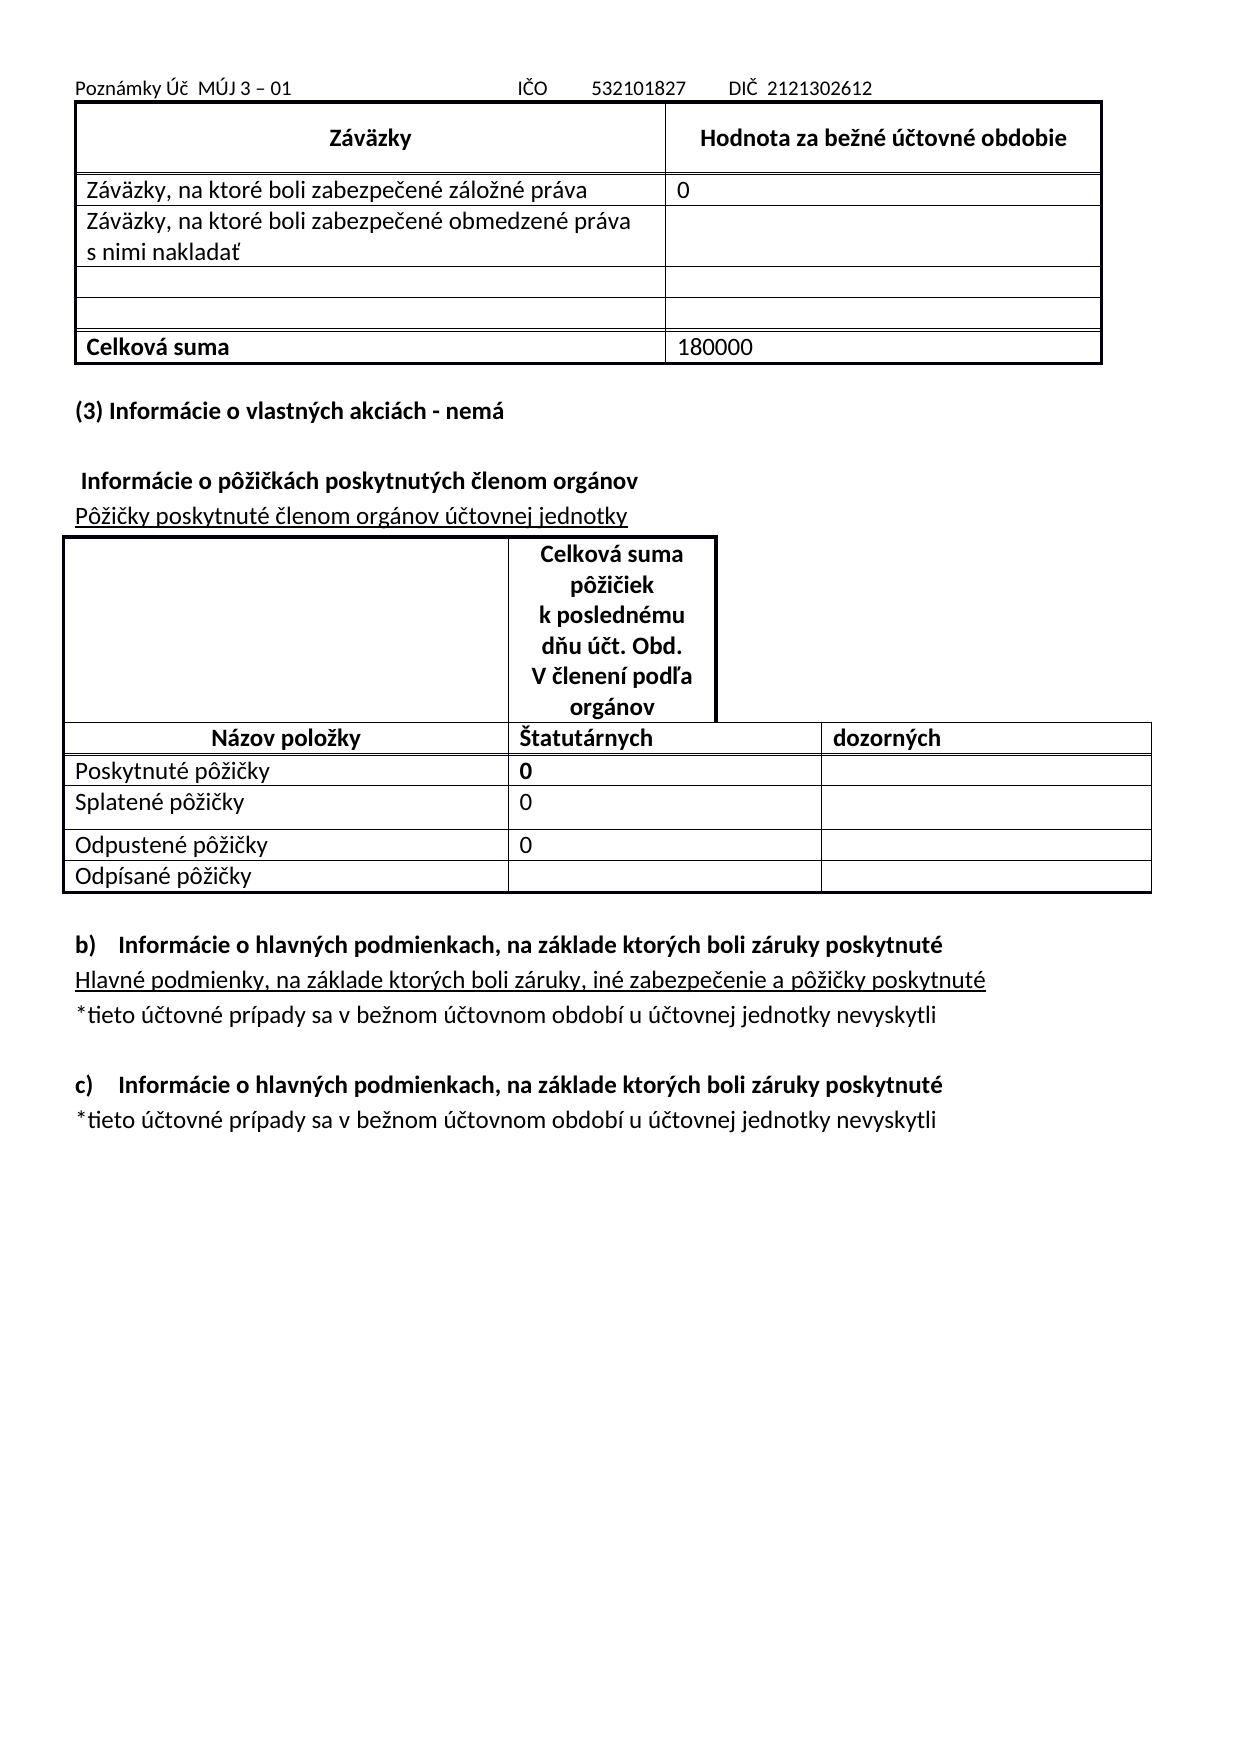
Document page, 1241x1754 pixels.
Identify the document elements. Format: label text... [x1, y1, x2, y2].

table_cell [822, 786, 1151, 829]
table_cell [509, 861, 821, 891]
table_cell [666, 206, 1100, 266]
table_cell Splatené pôžičky [65, 786, 508, 829]
table_cell 0 [509, 786, 821, 829]
list Informácie o hlavných podmienkach, na základe ktorých boli záruky poskytnuté [75, 1069, 1165, 1099]
table_cell dozorných [822, 723, 1151, 753]
text (3) Informácie o vlastných akciách - nemá [75, 395, 1165, 426]
table_cell Poskytnuté pôžičky [65, 756, 508, 785]
table_cell Štatutárnych [509, 723, 821, 753]
text Hlavné podmienky, na základe ktorých boli záruky, iné zabezpečenie a pôžičky poskytnuté [75, 964, 1165, 994]
text Informácie o pôžičkách poskytnutých členom orgánov [75, 465, 1165, 496]
table_cell [822, 756, 1151, 785]
table_cell [666, 267, 1100, 297]
table_cell [77, 298, 665, 328]
table_cell 0 [666, 175, 1100, 205]
table_header Celková suma pôžičiek k poslednému dňu účt. Obd. V členení podľa orgánov [509, 539, 714, 722]
table_header Záväzky [77, 104, 665, 172]
text *tieto účtovné prípady sa v bežnom účtovnom období u účtovnej jednotky nevyskytli [75, 999, 1165, 1029]
text Pôžičky poskytnuté členom orgánov účtovnej jednotky [75, 500, 1165, 531]
table_header Hodnota za bežné účtovné obdobie [666, 104, 1100, 172]
table_cell Záväzky, na ktoré boli zabezpečené záložné práva [77, 175, 665, 205]
table_cell [666, 298, 1100, 328]
table_cell Odpísané pôžičky [65, 861, 508, 891]
table_cell Názov položky [65, 723, 508, 753]
table_cell [822, 830, 1151, 860]
text Poznámky Úč MÚJ 3 – 01 IČO 532101827 DIČ 2121302612 [75, 75, 1165, 100]
table_cell 0 [509, 830, 821, 860]
table_cell Odpustené pôžičky [65, 830, 508, 860]
table_cell Celková suma [77, 332, 665, 362]
table_cell [822, 861, 1151, 891]
table_header [65, 539, 508, 722]
list Informácie o hlavných podmienkach, na základe ktorých boli záruky poskytnuté [75, 929, 1165, 959]
text *tieto účtovné prípady sa v bežnom účtovnom období u účtovnej jednotky nevyskytli [75, 1104, 1165, 1134]
table_cell 0 [509, 756, 821, 785]
table_cell 180000 [666, 332, 1100, 362]
table_cell [77, 267, 665, 297]
table_cell Záväzky, na ktoré boli zabezpečené obmedzené práva s nimi nakladať [77, 206, 665, 266]
